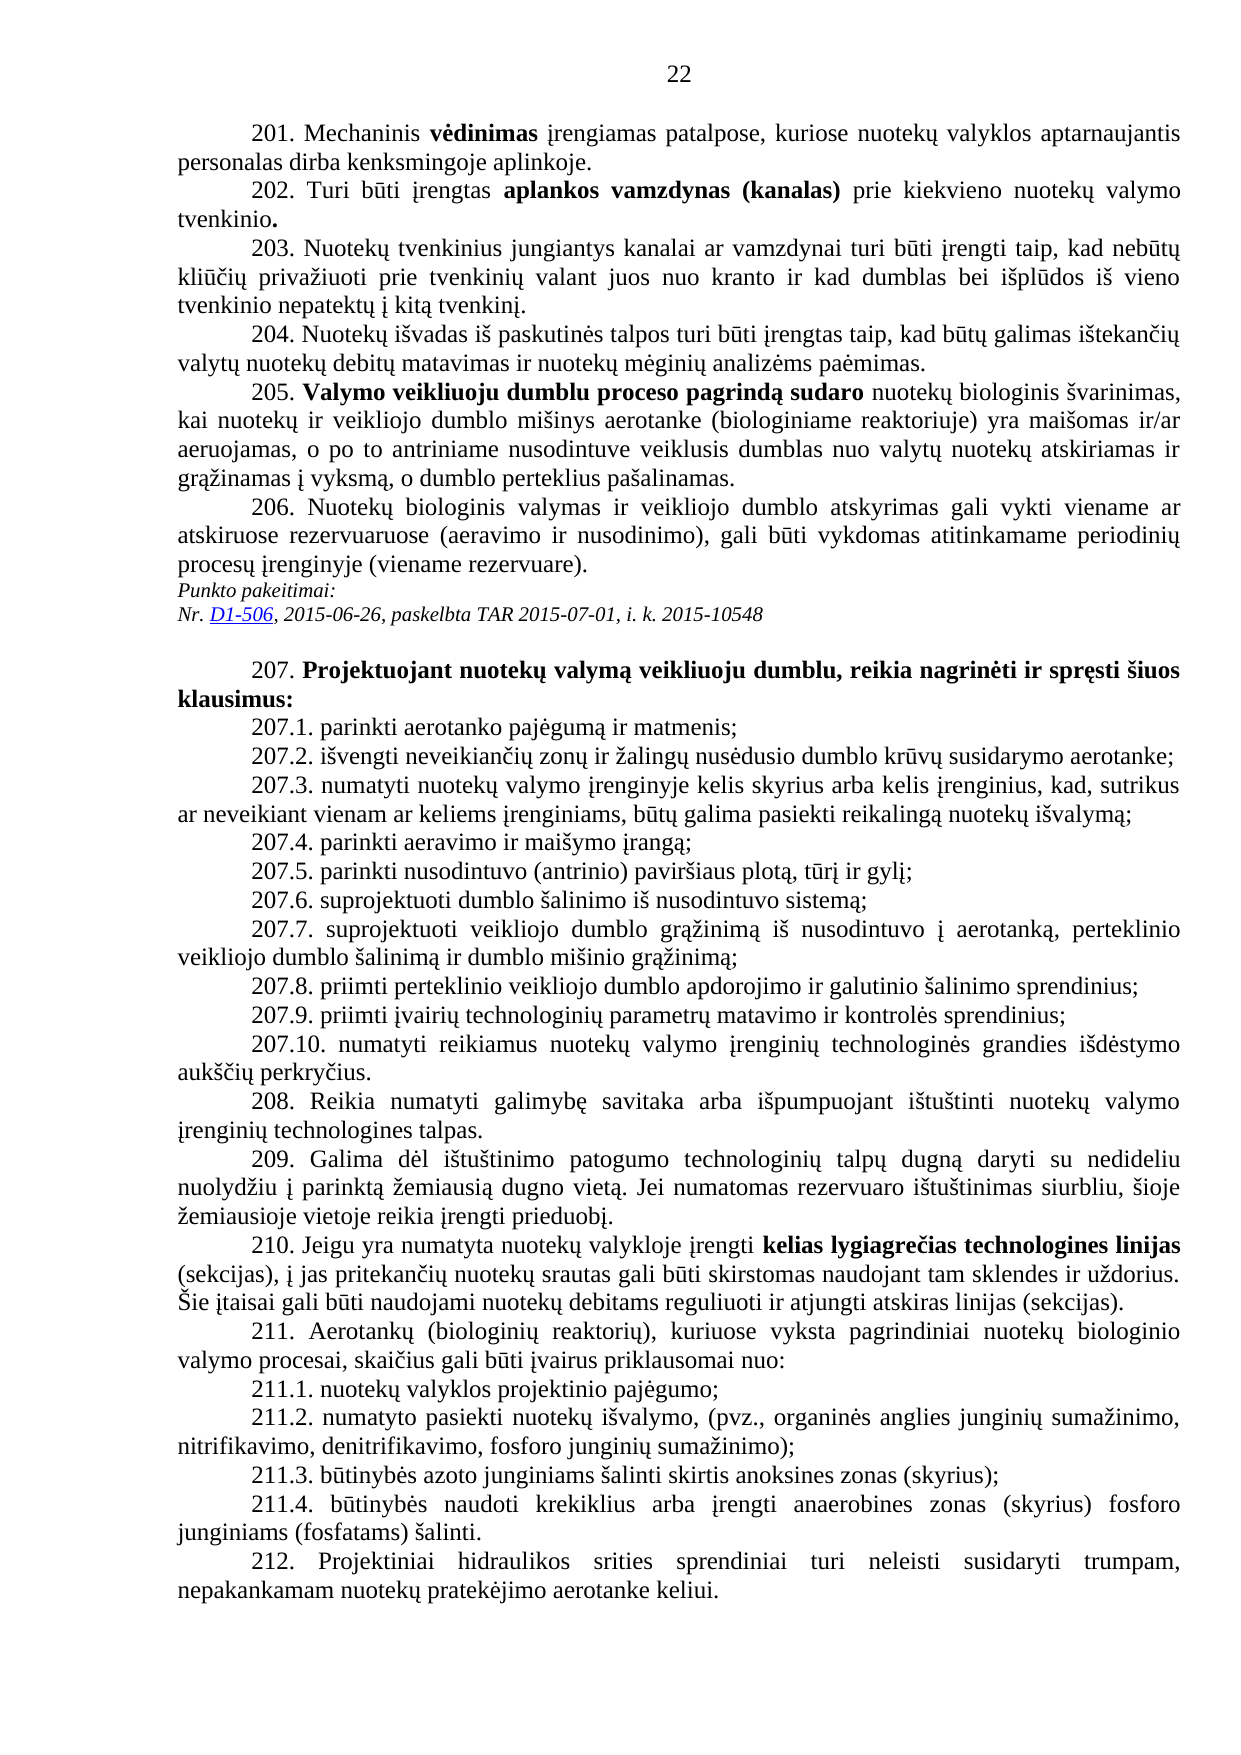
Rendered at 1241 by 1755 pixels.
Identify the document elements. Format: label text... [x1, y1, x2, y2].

text 207.10. numatyti reikiamus nuotekų valymo įrenginių technologinės grandies išdėstymo aukščių perkryčius. [177, 1029, 1181, 1086]
text 205. Valymo veikliuoju dumblu proceso pagrindą sudaro nuotekų biologinis švarinimas, kai nuotekų ir veikliojo dumblo mišinys aerotanke (biologiniame reaktoriuje) yra maišomas ir/ar aeruojamas, o po to antriniame nusodintuve veiklusis dumblas nuo valytų nuotekų atskiriamas ir grąžinamas į vyksmą, o dumblo perteklius pašalinamas. [177, 377, 1181, 492]
text 208. Reikia numatyti galimybę savitaka arba išpumpuojant ištuštinti nuotekų valymo įrenginių technologines talpas. [177, 1086, 1181, 1144]
text 207.5. parinkti nusodintuvo (antrinio) paviršiaus plotą, tūrį ir gylį; [177, 856, 1181, 885]
text 207.9. priimti įvairių technologinių parametrų matavimo ir kontrolės sprendinius; [177, 1000, 1181, 1029]
text 202. Turi būti įrengtas aplankos vamzdynas (kanalas) prie kiekvieno nuotekų valymo tvenkinio. [177, 176, 1181, 233]
text 207.2. išvengti neveikiančių zonų ir žalingų nusėdusio dumblo krūvų susidarymo aerotanke; [177, 741, 1181, 770]
text 211.2. numatyto pasiekti nuotekų išvalymo, (pvz., organinės anglies junginių sumažinimo, nitrifikavimo, denitrifikavimo, fosforo junginių sumažinimo); [177, 1402, 1181, 1460]
text 206. Nuotekų biologinis valymas ir veikliojo dumblo atskyrimas gali vykti viename ar atskiruose rezervuaruose (aeravimo ir nusodinimo), gali būti vykdomas atitinkamame periodinių procesų įrenginyje (viename rezervuare). [177, 492, 1181, 578]
text 201. Mechaninis vėdinimas įrengiamas patalpose, kuriose nuotekų valyklos aptarnaujantis personalas dirba kenksmingoje aplinkoje. [177, 118, 1181, 176]
text 207.7. suprojektuoti veikliojo dumblo grąžinimą iš nusodintuvo į aerotanką, perteklinio veikliojo dumblo šalinimą ir dumblo mišinio grąžinimą; [177, 914, 1181, 971]
text 207. Projektuojant nuotekų valymą veikliuoju dumblu, reikia nagrinėti ir spręsti šiuos klausimus: [177, 655, 1181, 712]
text 207.4. parinkti aeravimo ir maišymo įrangą; [177, 827, 1181, 856]
text 207.8. priimti perteklinio veikliojo dumblo apdorojimo ir galutinio šalinimo sprendinius; [177, 971, 1181, 1000]
text 211.3. būtinybės azoto junginiams šalinti skirtis anoksines zonas (skyrius); [177, 1460, 1181, 1489]
text 212. Projektiniai hidraulikos srities sprendiniai turi neleisti susidaryti trumpam, nepakankamam nuotekų pratekėjimo aerotanke keliui. [177, 1546, 1181, 1604]
text Punkto pakeitimai: [177, 578, 1181, 602]
text 211.4. būtinybės naudoti krekiklius arba įrengti anaerobines zonas (skyrius) fosforo junginiams (fosfatams) šalinti. [177, 1489, 1181, 1546]
text 211.1. nuotekų valyklos projektinio pajėgumo; [177, 1374, 1181, 1402]
text Nr. D1-506, 2015-06-26, paskelbta TAR 2015-07-01, i. k. 2015-10548 [177, 602, 1181, 626]
text 207.1. parinkti aerotanko pajėgumą ir matmenis; [177, 712, 1181, 741]
text 204. Nuotekų išvadas iš paskutinės talpos turi būti įrengtas taip, kad būtų galimas ištekančių valytų nuotekų debitų matavimas ir nuotekų mėginių analizėms paėmimas. [177, 319, 1181, 377]
text 211. Aerotankų (biologinių reaktorių), kuriuose vyksta pagrindiniai nuotekų biologinio valymo procesai, skaičius gali būti įvairus priklausomai nuo: [177, 1316, 1181, 1374]
text 209. Galima dėl ištuštinimo patogumo technologinių talpų dugną daryti su nedideliu nuolydžiu į parinktą žemiausią dugno vietą. Jei numatomas rezervuaro ištuštinimas siurbliu, šioje žemiausioje vietoje reikia įrengti prieduobį. [177, 1144, 1181, 1230]
text 207.6. suprojektuoti dumblo šalinimo iš nusodintuvo sistemą; [177, 885, 1181, 914]
text 207.3. numatyti nuotekų valymo įrenginyje kelis skyrius arba kelis įrenginius, kad, sutrikus ar neveikiant vienam ar keliems įrenginiams, būtų galima pasiekti reikalingą nuotekų išvalymą; [177, 770, 1181, 827]
text 210. Jeigu yra numatyta nuotekų valykloje įrengti kelias lygiagrečias technologines linijas (sekcijas), į jas pritekančių nuotekų srautas gali būti skirstomas naudojant tam sklendes ir uždorius. Šie įtaisai gali būti naudojami nuotekų debitams reguliuoti ir atjungti atskiras linijas (sekcijas). [177, 1230, 1181, 1316]
text 203. Nuotekų tvenkinius jungiantys kanalai ar vamzdynai turi būti įrengti taip, kad nebūtų kliūčių privažiuoti prie tvenkinių valant juos nuo kranto ir kad dumblas bei išplūdos iš vieno tvenkinio nepatektų į kitą tvenkinį. [177, 233, 1181, 319]
